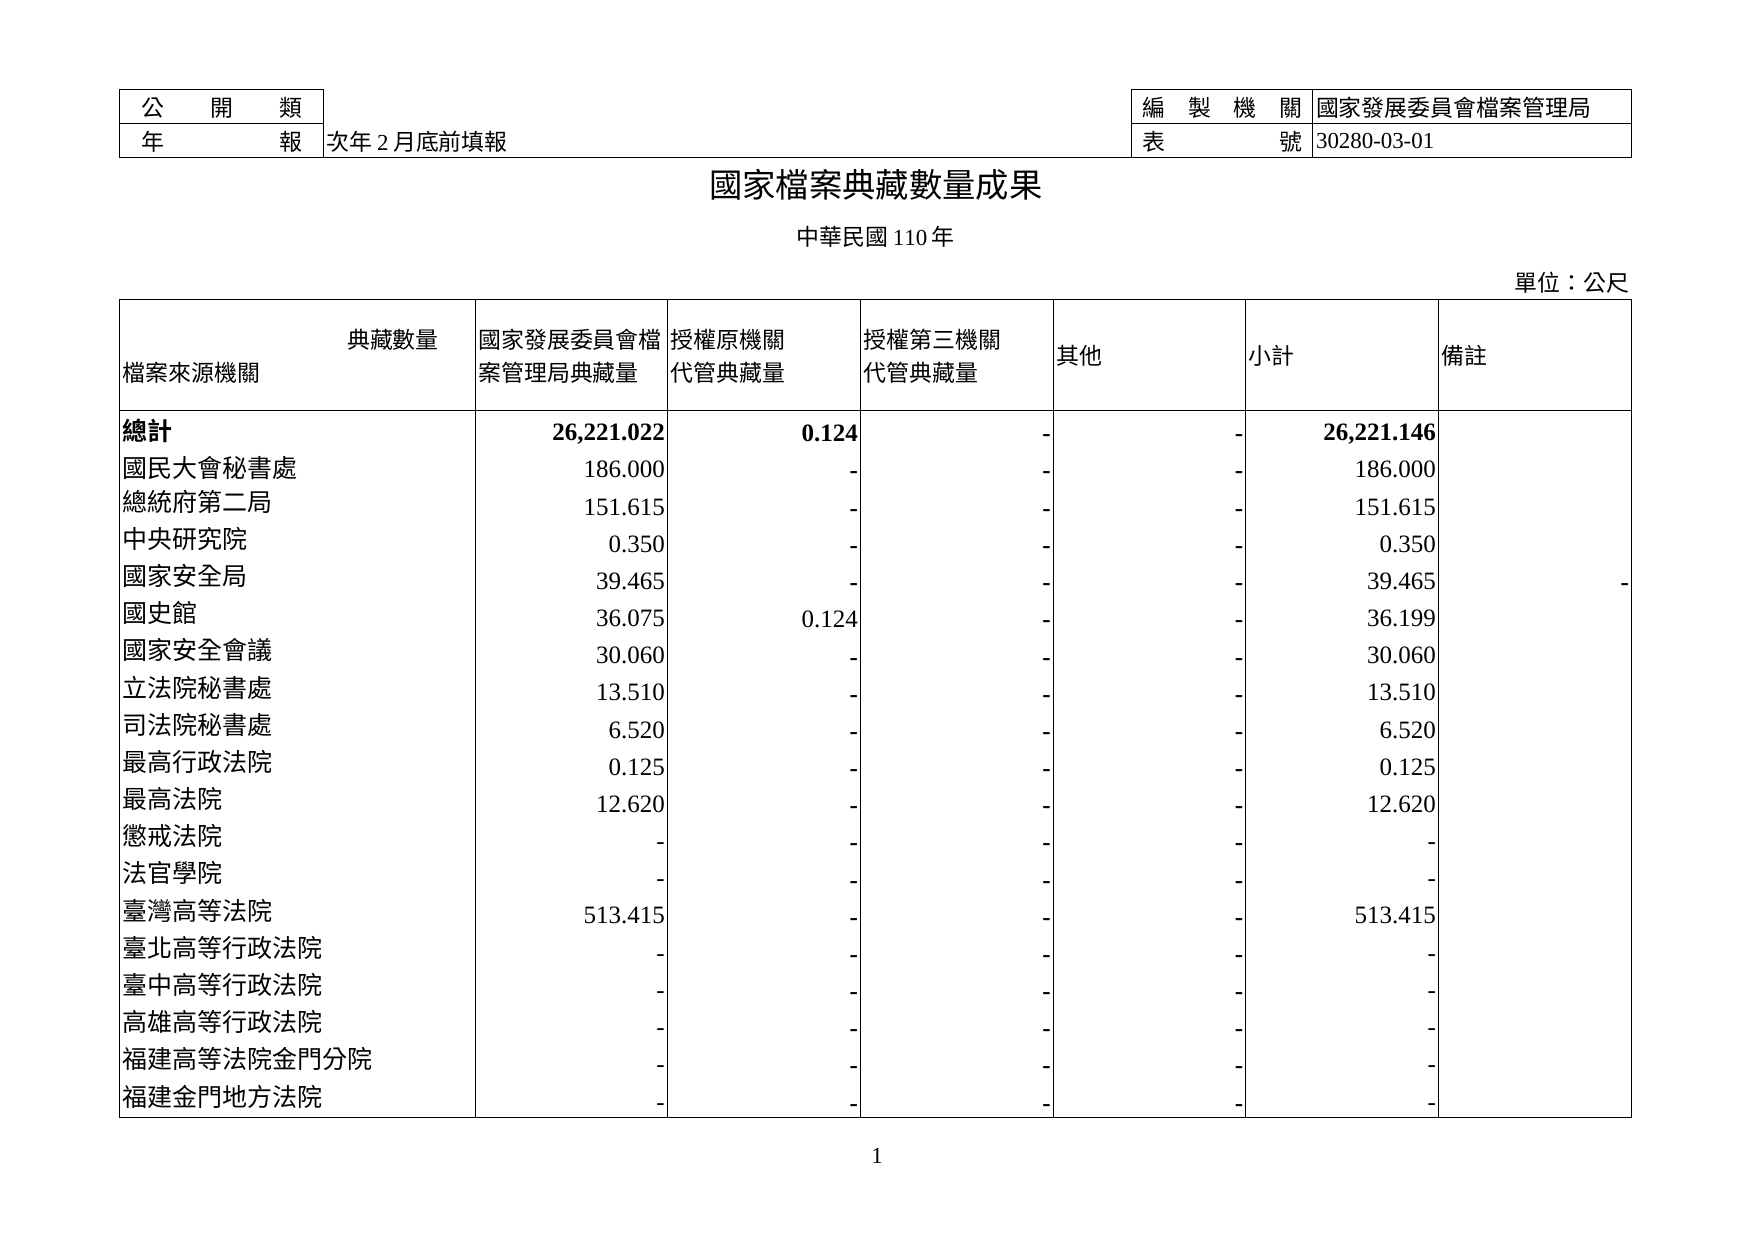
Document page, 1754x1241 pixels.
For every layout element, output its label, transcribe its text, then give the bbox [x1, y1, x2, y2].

table_cell - [861, 484, 1053, 522]
table_cell [678, 123, 902, 157]
table_cell [903, 123, 1131, 157]
table_cell - [861, 856, 1053, 893]
table_cell - [476, 1005, 667, 1042]
table_cell - [668, 894, 860, 931]
table_cell - [668, 522, 860, 559]
table_cell [324, 264, 475, 299]
table_cell - [861, 968, 1053, 1005]
table_cell 26,221.022 [476, 411, 667, 447]
table_cell - [1054, 522, 1245, 559]
table_cell - [1054, 819, 1245, 856]
table_cell - [1054, 856, 1245, 893]
table_cell - [668, 670, 860, 707]
table_cell 36.075 [476, 596, 667, 633]
table_cell - [1246, 819, 1438, 856]
table_cell - [861, 782, 1053, 819]
table_cell 30280-03-01 [1313, 124, 1631, 157]
table_cell 0.125 [1246, 745, 1438, 782]
table_cell - [668, 931, 860, 968]
table_cell - [861, 633, 1053, 670]
table_cell 13.510 [476, 670, 667, 707]
table_cell - [1054, 1042, 1245, 1079]
table_cell 福建高等法院金門分院 [120, 1042, 475, 1079]
table_cell - [861, 931, 1053, 968]
table_cell [1439, 856, 1631, 893]
table_cell 30.060 [476, 633, 667, 670]
table_cell [1439, 708, 1631, 745]
table_cell [1439, 484, 1631, 522]
table_cell - [1246, 1042, 1438, 1079]
table_cell 6.520 [1246, 708, 1438, 745]
table_header 編 製 機 關 [1132, 90, 1312, 123]
table_cell - [668, 1042, 860, 1079]
table_cell 36.199 [1246, 596, 1438, 633]
table_header 公 開 類 [120, 90, 323, 123]
table_cell - [1439, 559, 1631, 596]
table_cell - [476, 931, 667, 968]
table_cell - [1054, 559, 1245, 596]
table_cell - [1054, 708, 1245, 745]
table_header [678, 89, 902, 123]
table_cell 國家檔案典藏數量成果 [120, 158, 1632, 208]
table_cell [1439, 596, 1631, 633]
table_cell [1439, 968, 1631, 1005]
table_cell 法官學院 [120, 856, 475, 893]
table_cell 福建金門地方法院 [120, 1079, 475, 1117]
table_cell - [1054, 411, 1245, 447]
table_cell 國家安全會議 [120, 633, 475, 670]
table_cell 司法院秘書處 [120, 708, 475, 745]
table_cell - [476, 819, 667, 856]
table_cell 6.520 [476, 708, 667, 745]
table_cell - [861, 1005, 1053, 1042]
table_cell - [668, 559, 860, 596]
table_cell 其他 [1054, 300, 1245, 410]
table_cell - [1246, 1005, 1438, 1042]
table_cell - [668, 968, 860, 1005]
table_header [324, 89, 373, 123]
table_cell - [668, 745, 860, 782]
table_cell 最高法院 [120, 782, 475, 819]
table_cell [1332, 264, 1479, 299]
table_cell 授權第三機關 代管典藏量 [861, 300, 1053, 410]
table_cell 臺灣高等法院 [120, 894, 475, 931]
table_cell 0.350 [1246, 522, 1438, 559]
table_cell [1439, 894, 1631, 931]
table_cell [120, 264, 323, 299]
table_cell 0.350 [476, 522, 667, 559]
table_cell - [861, 1042, 1053, 1079]
table_cell - [1246, 856, 1438, 893]
table_cell [1439, 447, 1631, 484]
table_cell 國史館 [120, 596, 475, 633]
table_cell 國民大會秘書處 [120, 447, 475, 484]
table_cell - [476, 856, 667, 893]
table_cell 151.615 [476, 484, 667, 522]
table_cell - [861, 447, 1053, 484]
table_cell - [1054, 894, 1245, 931]
table_cell 39.465 [1246, 559, 1438, 596]
table_cell - [476, 1079, 667, 1117]
table_cell - [668, 1079, 860, 1117]
table_cell - [861, 559, 1053, 596]
table_cell 186.000 [476, 447, 667, 484]
table_cell 國家發展委員會檔案管理局典藏量 [476, 300, 667, 410]
table_cell [1439, 1005, 1631, 1042]
table_cell - [668, 633, 860, 670]
table_cell - [861, 670, 1053, 707]
table_cell 國家安全局 [120, 559, 475, 596]
table_cell [475, 264, 726, 299]
table_cell - [1054, 1079, 1245, 1117]
table_cell 最高行政法院 [120, 745, 475, 782]
table_cell - [668, 819, 860, 856]
table_cell - [668, 782, 860, 819]
table_cell - [1246, 1079, 1438, 1117]
table_cell 0.124 [668, 411, 860, 447]
table_cell [1439, 522, 1631, 559]
table_cell 臺北高等行政法院 [120, 931, 475, 968]
table_header 國家發展委員會檔案管理局 [1313, 90, 1631, 123]
table_cell [1439, 745, 1631, 782]
table_cell [1439, 411, 1631, 447]
table_cell - [1054, 670, 1245, 707]
table_cell 186.000 [1246, 447, 1438, 484]
table_cell [1439, 670, 1631, 707]
table_cell [1439, 1079, 1631, 1117]
table_cell 12.620 [476, 782, 667, 819]
table_cell - [861, 894, 1053, 931]
table_cell [1439, 931, 1631, 968]
table_cell - [861, 1079, 1053, 1117]
table_cell 典藏數量 檔案來源機關 [120, 300, 475, 410]
table_cell [933, 264, 1132, 299]
table_cell 備註 [1439, 300, 1631, 410]
table_cell - [861, 522, 1053, 559]
table_cell - [1054, 782, 1245, 819]
table_cell 單位：公尺 [1479, 264, 1632, 299]
table_cell [1439, 633, 1631, 670]
table_header [374, 89, 677, 123]
table_cell - [1054, 447, 1245, 484]
table_cell [1439, 1042, 1631, 1079]
table_cell - [1054, 596, 1245, 633]
table_cell - [861, 819, 1053, 856]
table_cell 懲戒法院 [120, 819, 475, 856]
table_cell - [476, 1042, 667, 1079]
table_cell 0.125 [476, 745, 667, 782]
table_cell 立法院秘書處 [120, 670, 475, 707]
table_cell [1439, 782, 1631, 819]
table_cell - [861, 708, 1053, 745]
table_cell - [668, 856, 860, 893]
table_cell 513.415 [1246, 894, 1438, 931]
table_cell - [1054, 1005, 1245, 1042]
table_cell - [1054, 633, 1245, 670]
table_cell - [668, 1005, 860, 1042]
table_cell 總計 [120, 411, 475, 447]
table_cell - [1054, 931, 1245, 968]
table_cell - [861, 745, 1053, 782]
table_cell - [476, 968, 667, 1005]
table_cell 30.060 [1246, 633, 1438, 670]
table_cell 39.465 [476, 559, 667, 596]
table_cell - [1054, 745, 1245, 782]
table_cell 13.510 [1246, 670, 1438, 707]
table_cell 授權原機關 代管典藏量 [668, 300, 860, 410]
table_header [903, 89, 1131, 123]
table_cell - [1054, 968, 1245, 1005]
table_cell 26,221.146 [1246, 411, 1438, 447]
table_cell 中央研究院 [120, 522, 475, 559]
table_cell 0.124 [668, 596, 860, 633]
table_cell 總統府第二局 [120, 484, 475, 522]
table_cell - [668, 708, 860, 745]
table_cell 513.415 [476, 894, 667, 931]
table_cell 臺中高等行政法院 [120, 968, 475, 1005]
table_cell - [668, 484, 860, 522]
table_cell 高雄高等行政法院 [120, 1005, 475, 1042]
table_cell - [668, 447, 860, 484]
table_cell 次年2月底前填報 [324, 123, 677, 157]
table_cell - [861, 411, 1053, 447]
table_cell - [1246, 931, 1438, 968]
table_cell 中華民國110年 [120, 209, 1632, 263]
table_cell 表 號 [1132, 124, 1312, 157]
table_cell - [861, 596, 1053, 633]
table_cell - [1246, 968, 1438, 1005]
table_cell 12.620 [1246, 782, 1438, 819]
table_cell 年 報 [120, 124, 323, 157]
table_cell [1439, 819, 1631, 856]
table_cell 151.615 [1246, 484, 1438, 522]
table_cell [726, 264, 933, 299]
table_cell [1132, 264, 1332, 299]
table_cell 小計 [1246, 300, 1438, 410]
table_cell - [1054, 484, 1245, 522]
